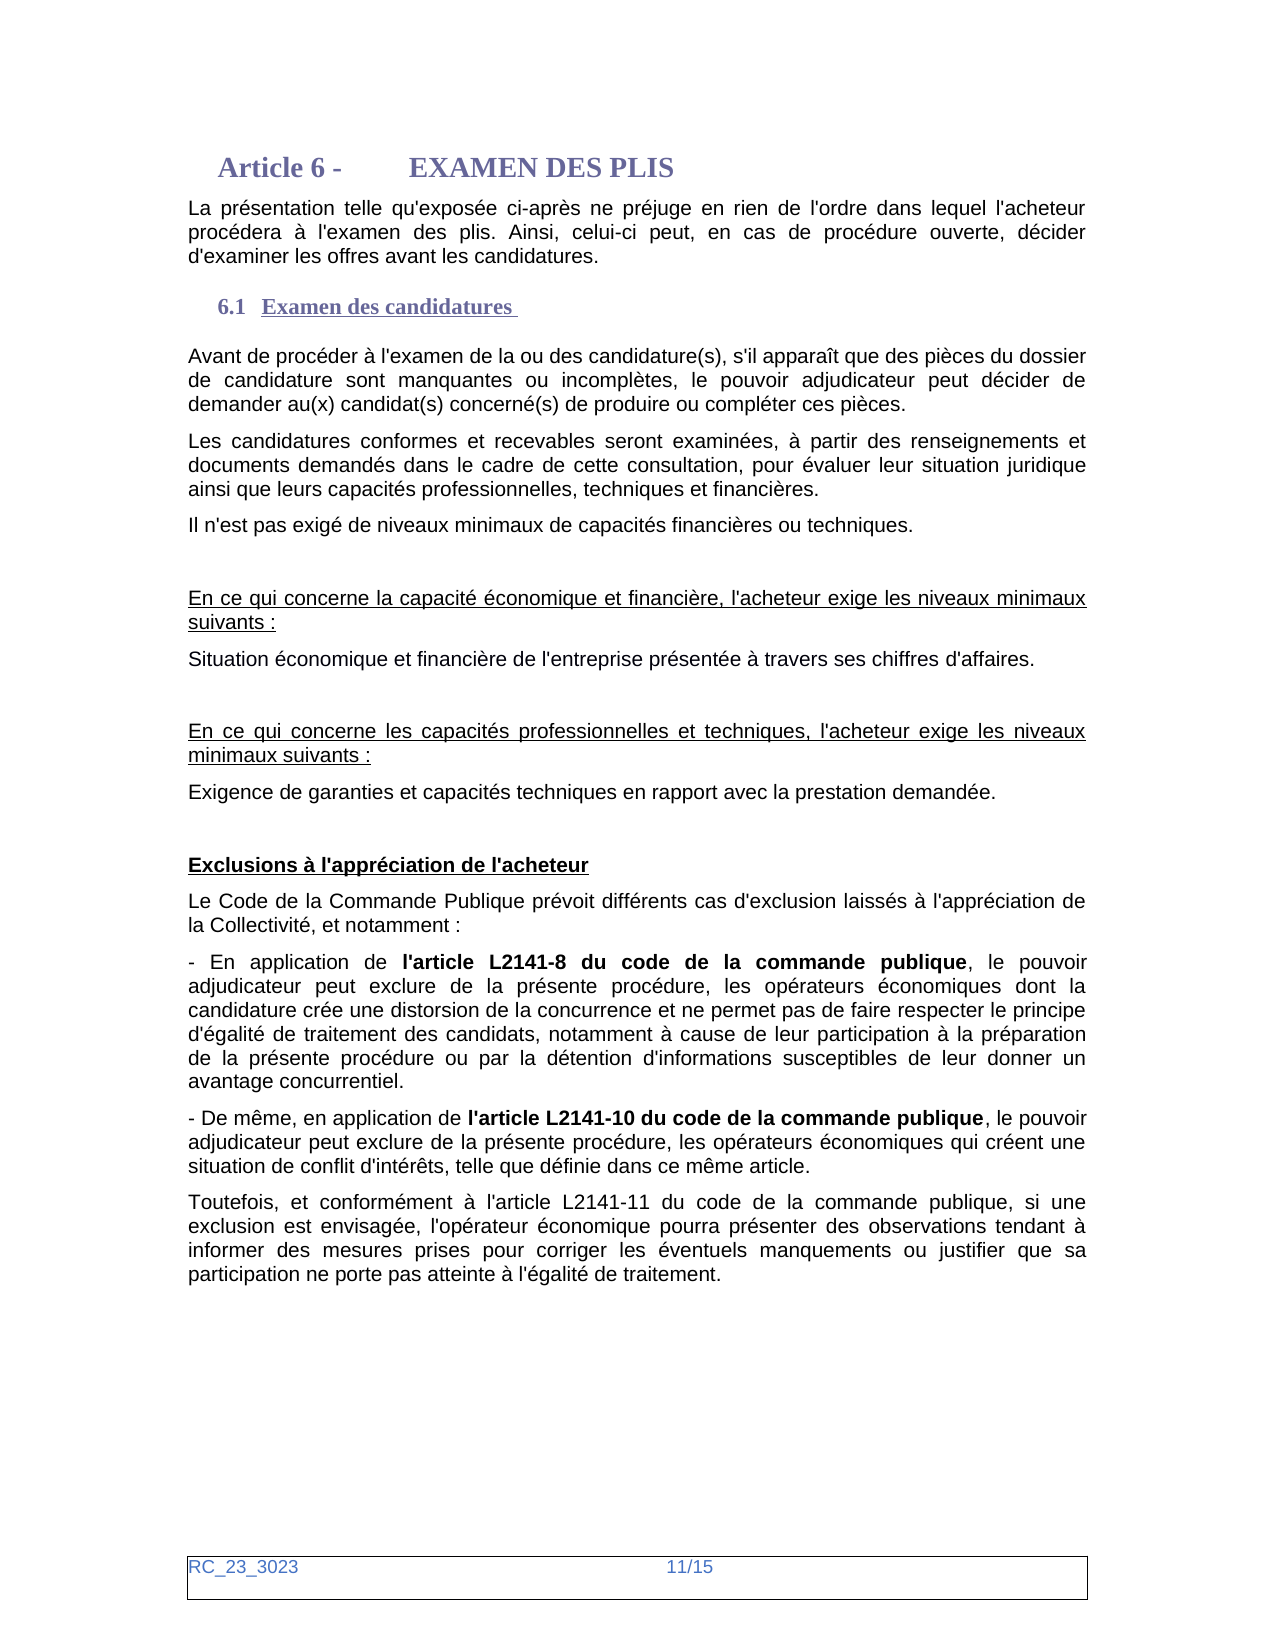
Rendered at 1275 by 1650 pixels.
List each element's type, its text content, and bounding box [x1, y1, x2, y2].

text - De même, en application de l'article L2141-10 du code de la commande publique, le pouvoir adjudicateur peut exclure de la présente procédure, les opérateurs économiques qui créent une situation de conflit d'intérêts, telle que définie dans ce même article. [188, 1106, 1087, 1178]
text Exclusions à l'appréciation de l'acheteur [188, 853, 1087, 877]
text suivants : [188, 608, 1087, 634]
text Avant de procéder à l'examen de la ou des candidature(s), s'il apparaît que des pièces du dossier de candidature sont manquantes ou incomplètes, le pouvoir adjudicateur peut décider de demander au(x) candidat(s) concerné(s) de produire ou compléter ces pièces. [188, 344, 1087, 416]
subtitle Examen des candidatures [188, 293, 1087, 319]
text En ce qui concerne la capacité économique et financière, l'acheteur exige les niveaux minimaux [188, 586, 1087, 607]
text La présentation telle qu'exposée ci-après ne préjuge en rien de l'ordre dans lequel l'acheteur procédera à l'examen des plis. Ainsi, celui-ci peut, en cas de procédure ouverte, décider d'examiner les offres avant les candidatures. [188, 196, 1087, 268]
text Les candidatures conformes et recevables seront examinées, à partir des renseignements et documents demandés dans le cadre de cette consultation, pour évaluer leur situation juridique ainsi que leurs capacités professionnelles, techniques et financières. [188, 429, 1087, 501]
text Situation économique et financière de l'entreprise présentée à travers ses chiffres d'affaires. [188, 646, 1087, 670]
text Exigence de garanties et capacités techniques en rapport avec la prestation demandée. [188, 780, 1087, 804]
text En ce qui concerne les capacités professionnelles et techniques, l'acheteur exige les niveaux minimaux suivants : [188, 719, 1087, 767]
text - En application de l'article L2141-8 du code de la commande publique, le pouvoir adjudicateur peut exclure de la présente procédure, les opérateurs économiques dont la candidature crée une distorsion de la concurrence et ne permet pas de faire respecter le principe d'égalité de traitement des candidats, notamment à cause de leur participation à la préparation de la présente procédure ou par la détention d'informations susceptibles de leur donner un avantage concurrentiel. [188, 949, 1087, 1093]
text Toutefois, et conformément à l'article L2141-11 du code de la commande publique, si une exclusion est envisagée, l'opérateur économique pourra présenter des observations tendant à informer des mesures prises pour corriger les éventuels manquements ou justifier que sa participation ne porte pas atteinte à l'égalité de traitement. [188, 1190, 1087, 1286]
text Le Code de la Commande Publique prévoit différents cas d'exclusion laissés à l'appréciation de la Collectivité, et notamment : [188, 889, 1087, 937]
text Il n'est pas exigé de niveaux minimaux de capacités financières ou techniques. [188, 513, 1087, 537]
subtitle EXAMEN DES PLIS [188, 150, 1087, 183]
